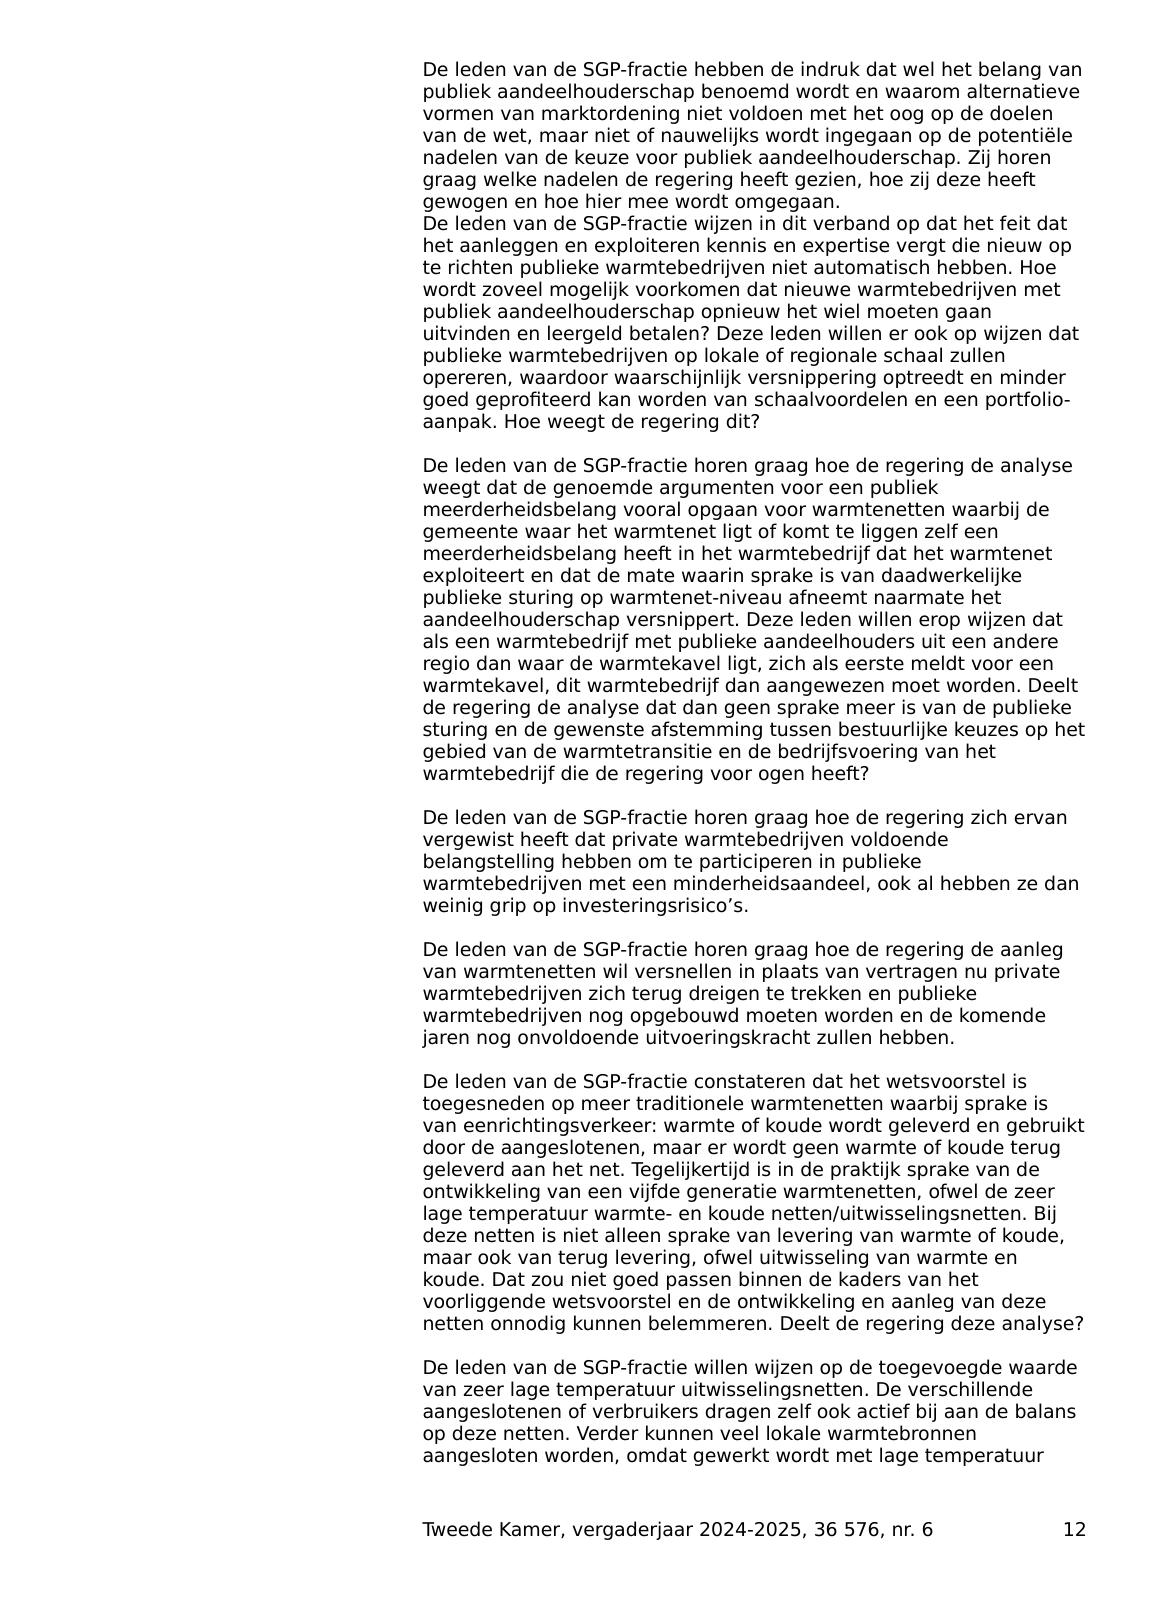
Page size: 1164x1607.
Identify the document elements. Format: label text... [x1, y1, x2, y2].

text De leden van de SGP-fractie constateren dat het wetsvoorstel is toegesneden op meer traditionele warmtenetten waarbij sprake is van eenrichtingsverkeer: warmte of koude wordt geleverd en gebruikt door de aangeslotenen, maar er wordt geen warmte of koude terug geleverd aan het net. Tegelijkertijd is in de praktijk sprake van de ontwikkeling van een vijfde generatie warmtenetten, ofwel de zeer lage temperatuur warmte- en koude netten/uitwisselingsnetten. Bij deze netten is niet alleen sprake van levering van warmte of koude, maar ook van terug levering, ofwel uitwisseling van warmte en koude. Dat zou niet goed passen binnen de kaders van het voorliggende wetsvoorstel en de ontwikkeling en aanleg van deze netten onnodig kunnen belemmeren. Deelt de regering deze analyse? [422, 1071, 1087, 1335]
text De leden van de SGP-fractie horen graag hoe de regering de aanleg van warmtenetten wil versnellen in plaats van vertragen nu private warmtebedrijven zich terug dreigen te trekken en publieke warmtebedrijven nog opgebouwd moeten worden en de komende jaren nog onvoldoende uitvoeringskracht zullen hebben. [422, 939, 1087, 1049]
text De leden van de SGP-fractie willen wijzen op de toegevoegde waarde van zeer lage temperatuur uitwisselingsnetten. De verschillende aangeslotenen of verbruikers dragen zelf ook actief bij aan de balans op deze netten. Verder kunnen veel lokale warmtebronnen aangesloten worden, omdat gewerkt wordt met lage temperatuur [422, 1357, 1087, 1467]
text De leden van de SGP-fractie horen graag hoe de regering de analyse weegt dat de genoemde argumenten voor een publiek meerderheidsbelang vooral opgaan voor warmtenetten waarbij de gemeente waar het warmtenet ligt of komt te liggen zelf een meerderheidsbelang heeft in het warmtebedrijf dat het warmtenet exploiteert en dat de mate waarin sprake is van daadwerkelijke publieke sturing op warmtenet-niveau afneemt naarmate het aandeelhouderschap versnippert. Deze leden willen erop wijzen dat als een warmtebedrijf met publieke aandeelhouders uit een andere regio dan waar de warmtekavel ligt, zich als eerste meldt voor een warmtekavel, dit warmtebedrijf dan aangewezen moet worden. Deelt de regering de analyse dat dan geen sprake meer is van de publieke sturing en de gewenste afstemming tussen bestuurlijke keuzes op het gebied van de warmtetransitie en de bedrijfsvoering van het warmtebedrijf die de regering voor ogen heeft? [422, 455, 1087, 784]
text De leden van de SGP-fractie hebben de indruk dat wel het belang van publiek aandeelhouderschap benoemd wordt en waarom alternatieve vormen van marktordening niet voldoen met het oog op de doelen van de wet, maar niet of nauwelijks wordt ingegaan op de potentiële nadelen van de keuze voor publiek aandeelhouderschap. Zij horen graag welke nadelen de regering heeft gezien, hoe zij deze heeft gewogen en hoe hier mee wordt omgegaan. [422, 59, 1087, 213]
text De leden van de SGP-fractie horen graag hoe de regering zich ervan vergewist heeft dat private warmtebedrijven voldoende belangstelling hebben om te participeren in publieke warmtebedrijven met een minderheidsaandeel, ook al hebben ze dan weinig grip op investeringsrisico’s. [422, 807, 1087, 917]
text De leden van de SGP-fractie wijzen in dit verband op dat het feit dat het aanleggen en exploiteren kennis en expertise vergt die nieuw op te richten publieke warmtebedrijven niet automatisch hebben. Hoe wordt zoveel mogelijk voorkomen dat nieuwe warmtebedrijven met publiek aandeelhouderschap opnieuw het wiel moeten gaan uitvinden en leergeld betalen? Deze leden willen er ook op wijzen dat publieke warmtebedrijven op lokale of regionale schaal zullen opereren, waardoor waarschijnlijk versnippering optreedt en minder goed geprofiteerd kan worden van schaalvoordelen en een portfolio-aanpak. Hoe weegt de regering dit? [422, 213, 1087, 433]
